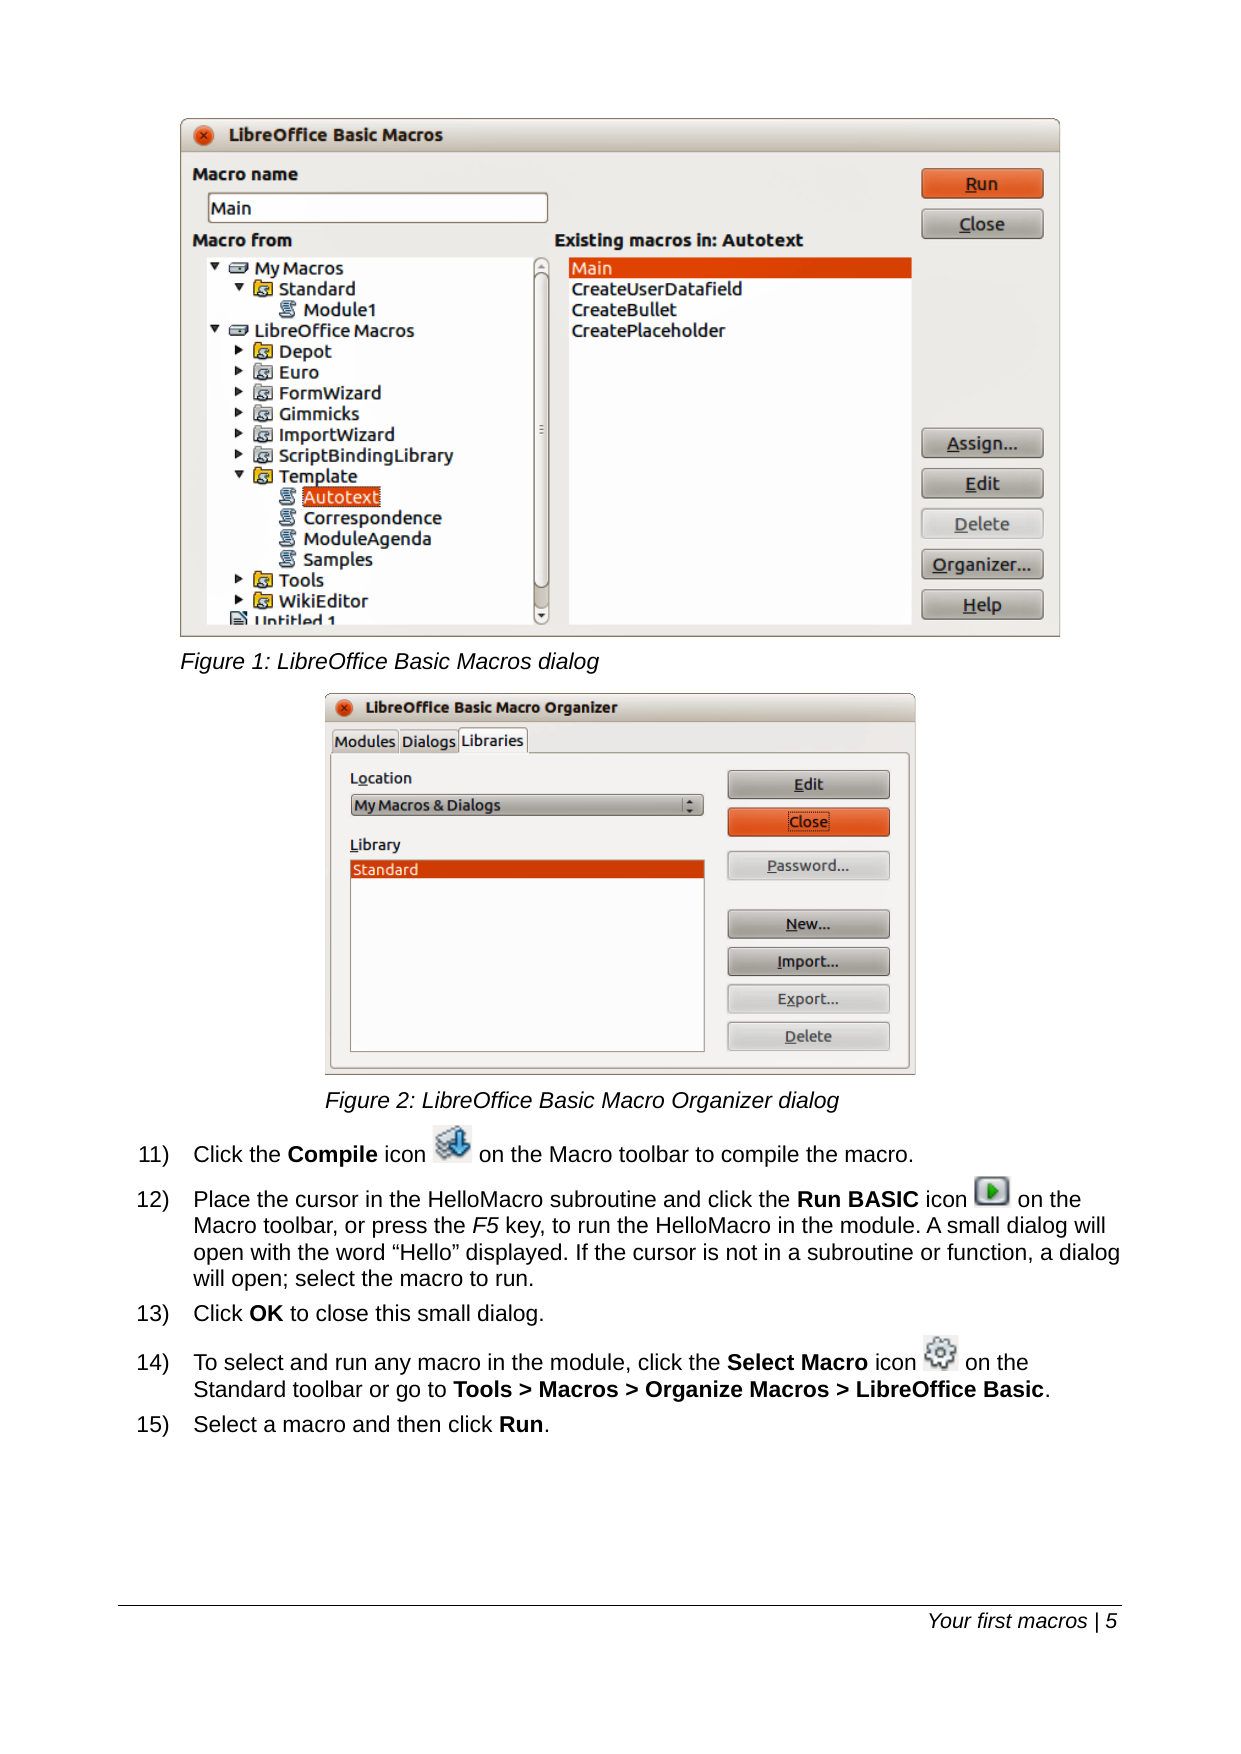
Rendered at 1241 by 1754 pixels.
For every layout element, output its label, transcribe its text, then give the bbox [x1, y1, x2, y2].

picture [973, 1176, 1012, 1208]
list Select a macro and then click Run. [169, 1411, 1122, 1437]
list Place the cursor in the HelloMacro subroutine and click the Run BASIC icon on the Macro toolbar, or press the F5 key, to run the HelloMacro in the module. A small dialog will open with the word “Hello” displayed. If the cursor is not in a subroutine or function, a dialog will open; select the macro to run. [169, 1176, 1122, 1291]
list Click the Compile icon on the Macro toolbar to compile the macro. [169, 1125, 1122, 1167]
text Figure 1: LibreOffice Basic Macros dialog [180, 648, 1060, 674]
list To select and run any macro in the module, click the Select Macro icon on the Standard toolbar or go to Tools > Macros > Organize Macros > LibreOffice Basic. [169, 1335, 1122, 1402]
picture [180, 118, 1060, 637]
picture [432, 1125, 473, 1163]
list Click OK to close this small dialog. [169, 1300, 1122, 1326]
text Figure 2: LibreOffice Basic Macro Organizer dialog [325, 1087, 915, 1113]
picture [325, 693, 916, 1075]
picture [923, 1335, 959, 1371]
